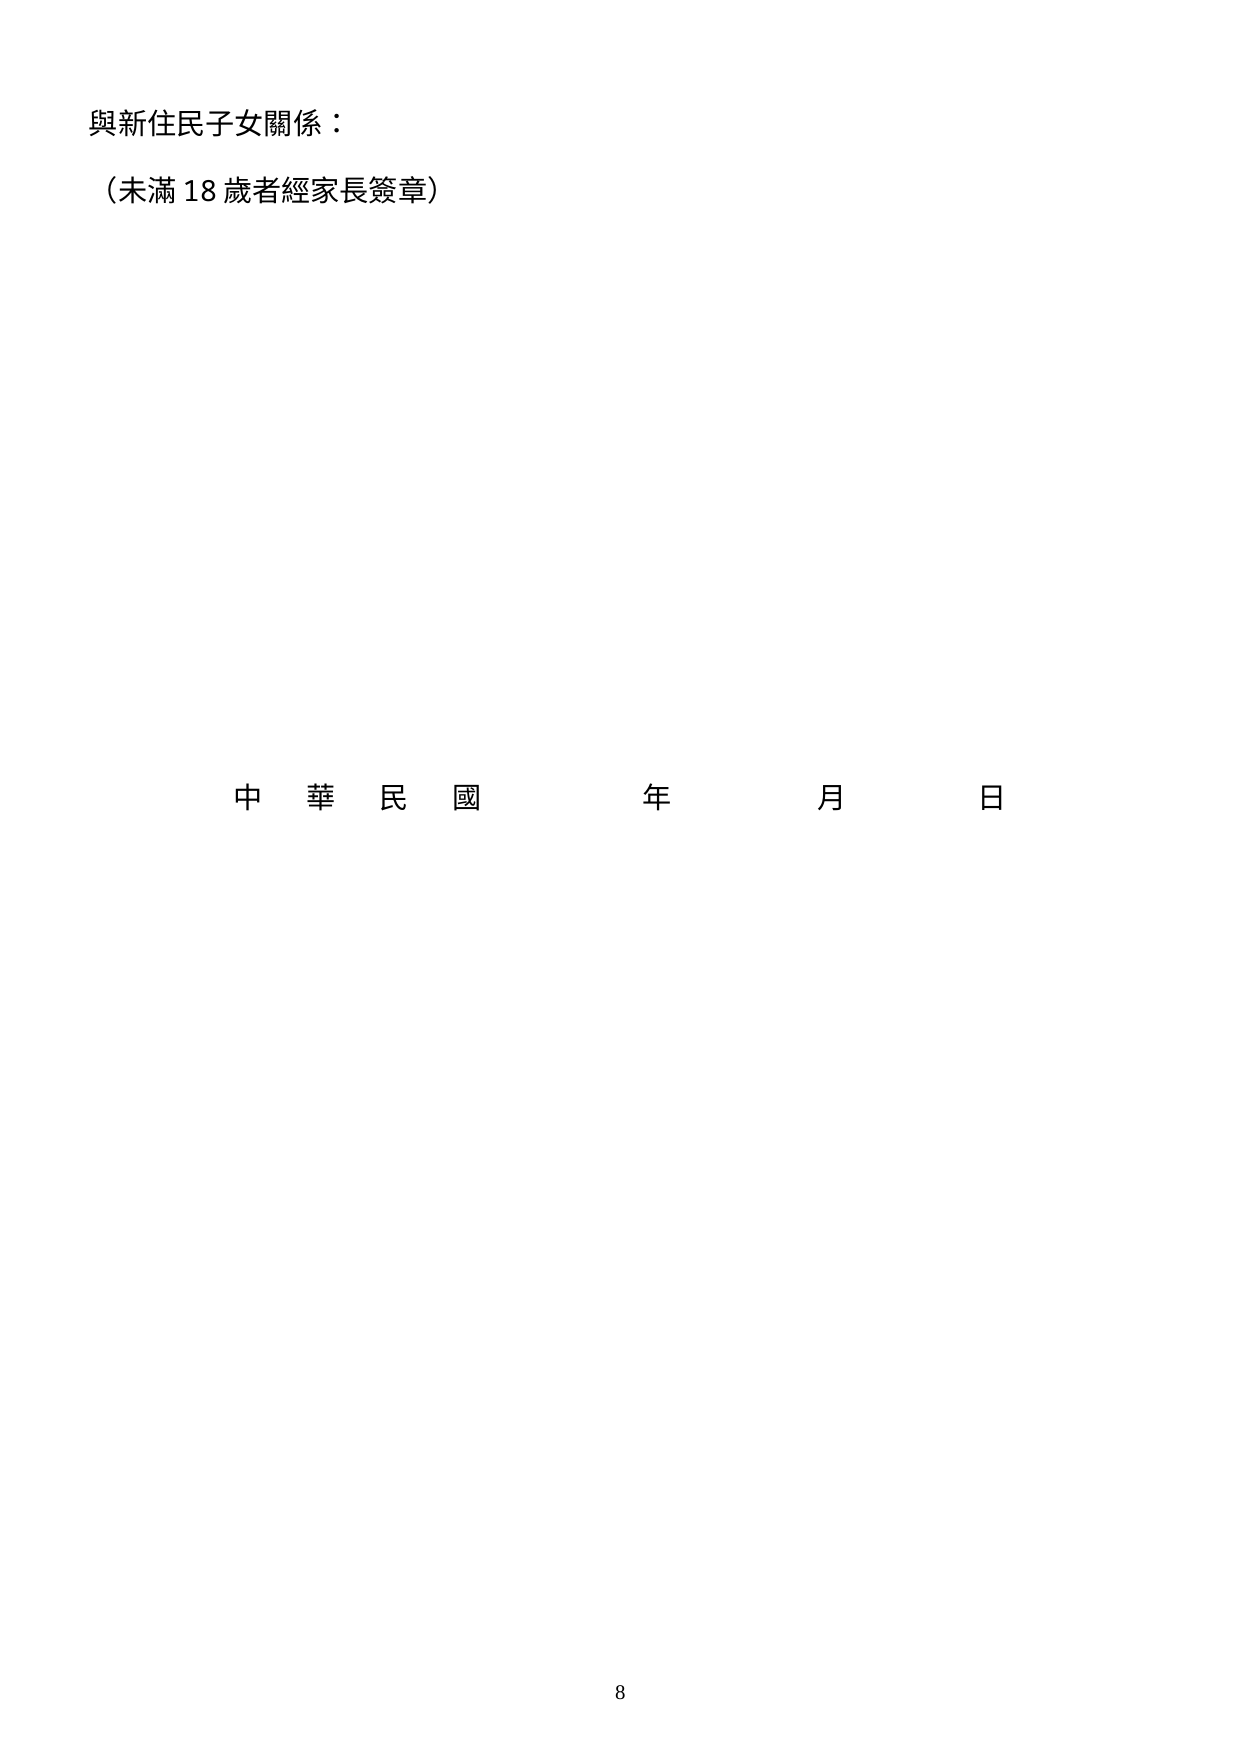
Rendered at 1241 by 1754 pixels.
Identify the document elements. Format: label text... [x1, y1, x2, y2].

table_cell 與新住民子女關係： [89, 96, 576, 163]
table_cell [89, 229, 576, 296]
table_cell （未滿18歲者經家長簽章） [89, 163, 576, 229]
text 中 華 民 國 年 月 日 [89, 754, 1152, 816]
